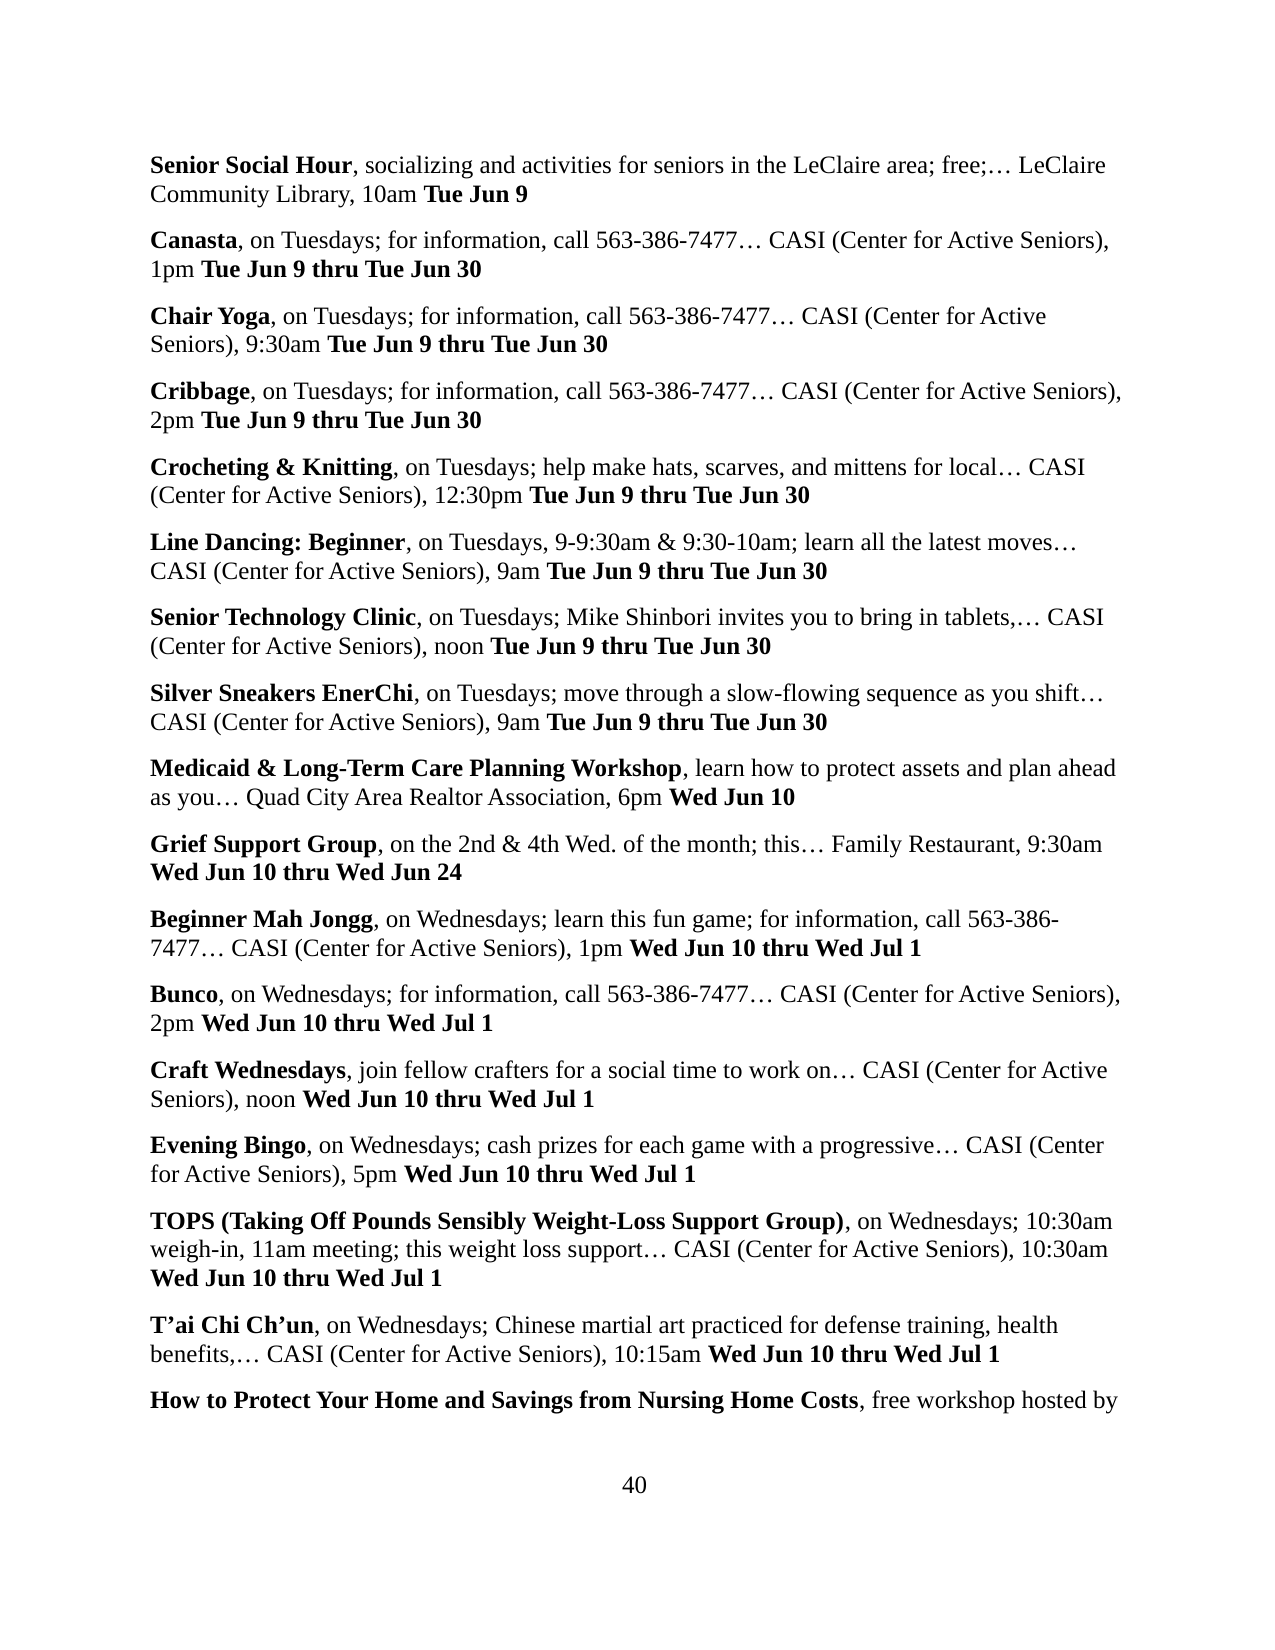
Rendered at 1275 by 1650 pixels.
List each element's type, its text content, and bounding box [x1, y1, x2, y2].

text Beginner Mah Jongg, on Wednesdays; learn this fun game; for information, call 563-386-7477… CASI (Center for Active Seniors), 1pm Wed Jun 10 thru Wed Jul 1 [150, 904, 1125, 962]
text Senior Technology Clinic, on Tuesdays; Mike Shinbori invites you to bring in tablets,… CASI (Center for Active Seniors), noon Tue Jun 9 thru Tue Jun 30 [150, 602, 1125, 660]
text Canasta, on Tuesdays; for information, call 563-386-7477… CASI (Center for Active Seniors), 1pm Tue Jun 9 thru Tue Jun 30 [150, 225, 1125, 283]
text Chair Yoga, on Tuesdays; for information, call 563-386-7477… CASI (Center for Active Seniors), 9:30am Tue Jun 9 thru Tue Jun 30 [150, 301, 1125, 358]
text Evening Bingo, on Wednesdays; cash prizes for each game with a progressive… CASI (Center for Active Seniors), 5pm Wed Jun 10 thru Wed Jul 1 [150, 1130, 1125, 1188]
text Silver Sneakers EnerChi, on Tuesdays; move through a slow-flowing sequence as you shift… CASI (Center for Active Seniors), 9am Tue Jun 9 thru Tue Jun 30 [150, 678, 1125, 735]
text Line Dancing: Beginner, on Tuesdays, 9-9:30am & 9:30-10am; learn all the latest moves… CASI (Center for Active Seniors), 9am Tue Jun 9 thru Tue Jun 30 [150, 527, 1125, 584]
text Senior Social Hour, socializing and activities for seniors in the LeClaire area; free;… LeClaire Community Library, 10am Tue Jun 9 [150, 150, 1125, 207]
text Crocheting & Knitting, on Tuesdays; help make hats, scarves, and mittens for local… CASI (Center for Active Seniors), 12:30pm Tue Jun 9 thru Tue Jun 30 [150, 452, 1125, 509]
text Bunco, on Wednesdays; for information, call 563-386-7477… CASI (Center for Active Seniors), 2pm Wed Jun 10 thru Wed Jul 1 [150, 979, 1125, 1037]
text T’ai Chi Ch’un, on Wednesdays; Chinese martial art practiced for defense training, health benefits,… CASI (Center for Active Seniors), 10:15am Wed Jun 10 thru Wed Jul 1 [150, 1310, 1125, 1367]
text Medicaid & Long-Term Care Planning Workshop, learn how to protect assets and plan ahead as you… Quad City Area Realtor Association, 6pm Wed Jun 10 [150, 753, 1125, 811]
text Grief Support Group, on the 2nd & 4th Wed. of the month; this… Family Restaurant, 9:30am Wed Jun 10 thru Wed Jun 24 [150, 829, 1125, 886]
text How to Protect Your Home and Savings from Nursing Home Costs, free workshop hosted by [150, 1385, 1125, 1414]
text Craft Wednesdays, join fellow crafters for a social time to work on… CASI (Center for Active Seniors), noon Wed Jun 10 thru Wed Jul 1 [150, 1055, 1125, 1112]
text Cribbage, on Tuesdays; for information, call 563-386-7477… CASI (Center for Active Seniors), 2pm Tue Jun 9 thru Tue Jun 30 [150, 376, 1125, 434]
text TOPS (Taking Off Pounds Sensibly Weight-Loss Support Group), on Wednesdays; 10:30am weigh-in, 11am meeting; this weight loss support… CASI (Center for Active Seniors), 10:30am Wed Jun 10 thru Wed Jul 1 [150, 1206, 1125, 1292]
